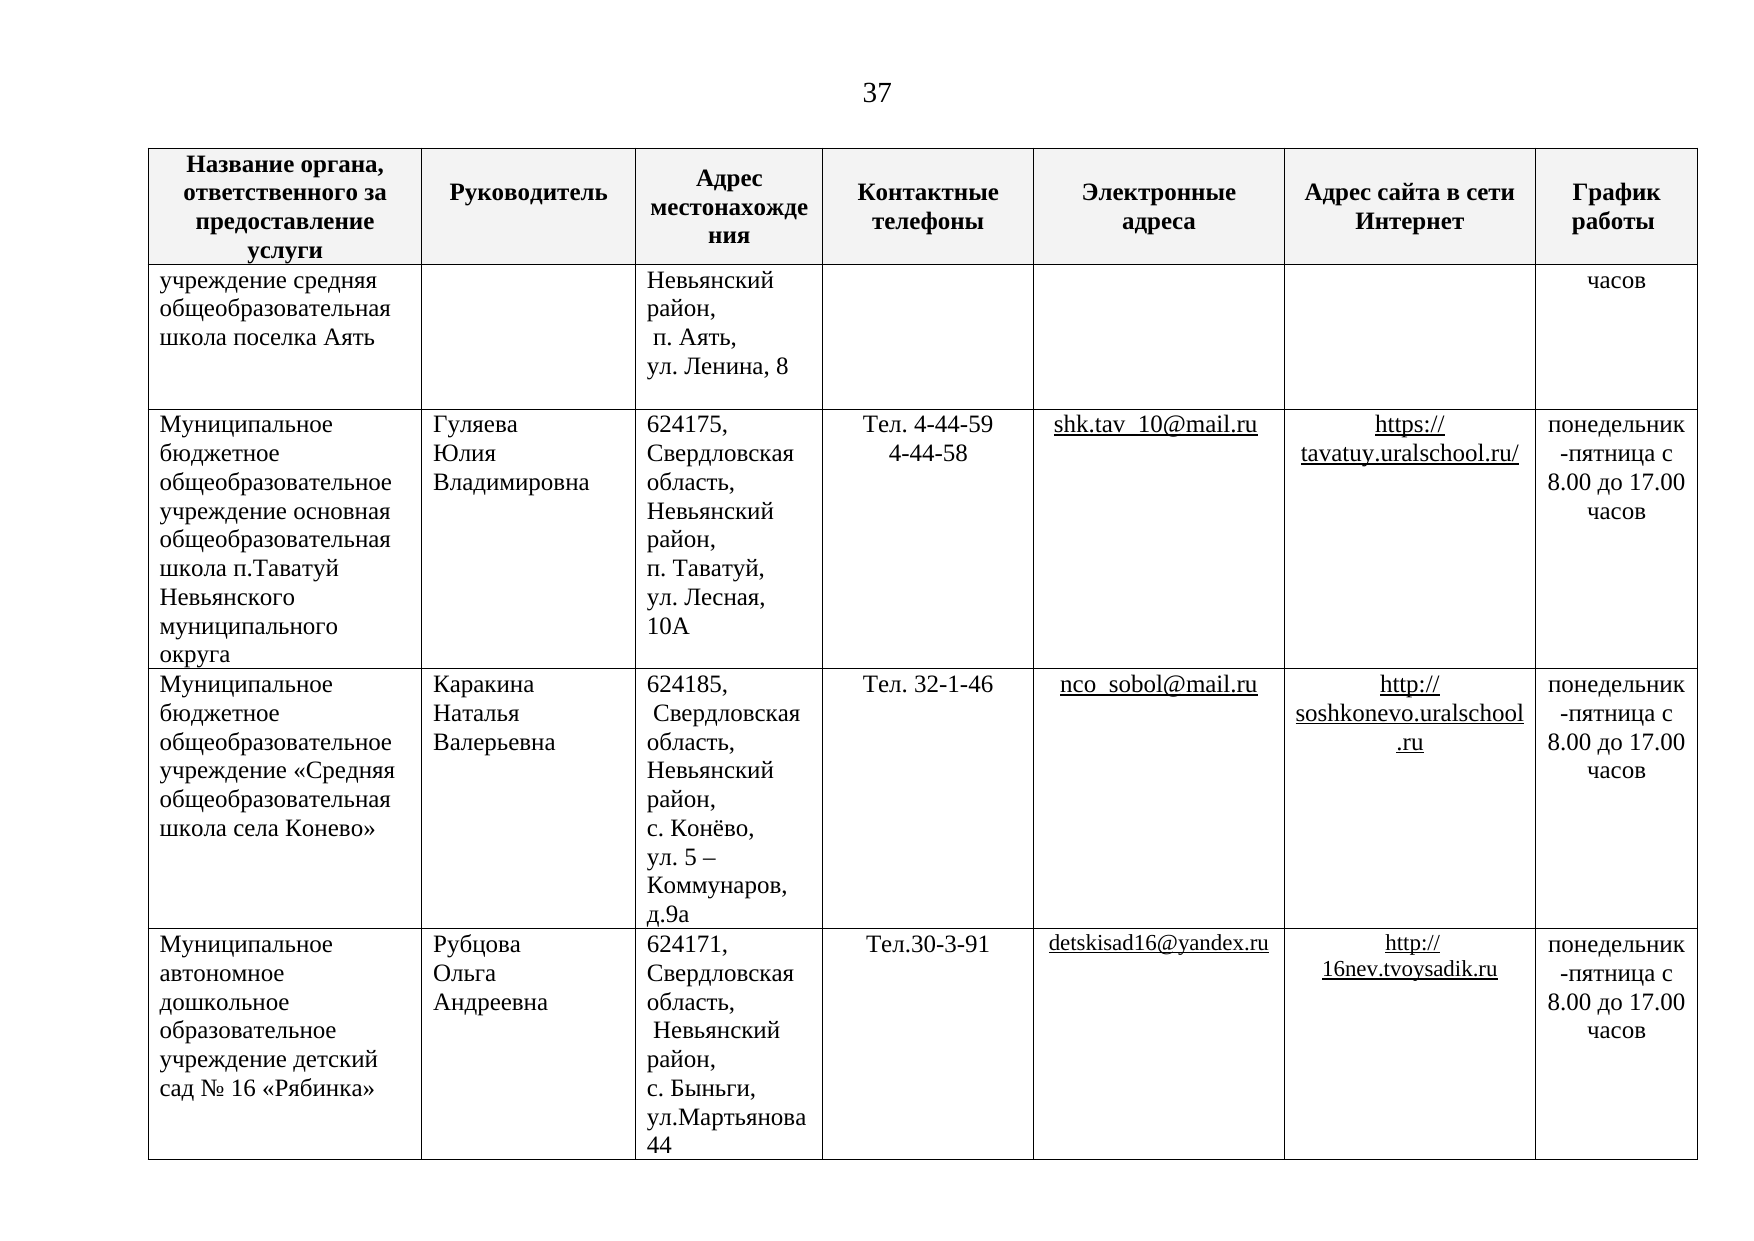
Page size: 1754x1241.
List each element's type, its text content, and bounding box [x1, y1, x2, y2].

table_cell 624185, Свердловская область, Невьянский район, с. Конёво, ул. 5 –Коммунаров, д.9а [636, 669, 822, 928]
table_cell понедельник-пятница с 8.00 до 17.00 часов [1536, 929, 1697, 1159]
table_header Адрес сайта в сети Интернет [1285, 149, 1535, 264]
table_cell Муниципальное бюджетное общеобразовательное учреждение «Средняя общеобразовательная школа села Конево» [149, 669, 421, 928]
table_cell [422, 265, 635, 408]
table_cell Муниципальное бюджетное общеобразовательное учреждение основная общеобразовательная школа п.Таватуй Невьянского муниципального округа [149, 410, 421, 668]
table_cell 624175, Свердловская область, Невьянский район, п. Таватуй, ул. Лесная, 10А [636, 410, 822, 668]
table_cell shk.tav_10@mail.ru [1034, 410, 1284, 668]
table_cell Рубцова Ольга Андреевна [422, 929, 635, 1159]
table_cell учреждение средняя общеобразовательная школа поселка Аять [149, 265, 421, 408]
table_cell понедельник-пятница с 8.00 до 17.00 часов [1536, 410, 1697, 668]
table_cell Тел. 32-1-46 [823, 669, 1033, 928]
table_cell nco_sobol@mail.ru [1034, 669, 1284, 928]
table_cell Гуляева Юлия Владимировна [422, 410, 635, 668]
table_cell [1285, 265, 1535, 408]
table_cell понедельник-пятница с 8.00 до 17.00 часов [1536, 669, 1697, 928]
table_cell 624171, Свердловская область, Невьянский район, с. Быньги, ул.Мартьянова44 [636, 929, 822, 1159]
table_cell [823, 265, 1033, 408]
table_header Название органа, ответственного за предоставление услуги [149, 149, 421, 264]
table_cell detskisad16@yandex.ru [1034, 929, 1284, 1159]
table_cell Муниципальное автономное дошкольное образовательное учреждение детский сад № 16 «Рябинка» [149, 929, 421, 1159]
table_header Адрес местонахождения [636, 149, 822, 264]
table_cell https://tavatuy.uralschool.ru/ [1285, 410, 1535, 668]
table_header Руководитель [422, 149, 635, 264]
table_header Контактные телефоны [823, 149, 1033, 264]
table_cell http://16nev.tvoysadik.ru [1285, 929, 1535, 1159]
table_cell часов [1536, 265, 1697, 408]
table_cell Тел. 4-44-59 4-44-58 [823, 410, 1033, 668]
table_cell http://soshkonevo.uralschool.ru [1285, 669, 1535, 928]
table_cell Тел.30-3-91 [823, 929, 1033, 1159]
table_cell Невьянский район, п. Аять, ул. Ленина, 8 [636, 265, 822, 408]
table_cell [1034, 265, 1284, 408]
table_header Электронные адреса [1034, 149, 1284, 264]
table_header График работы [1536, 149, 1697, 264]
table_cell Каракина Наталья Валерьевна [422, 669, 635, 928]
